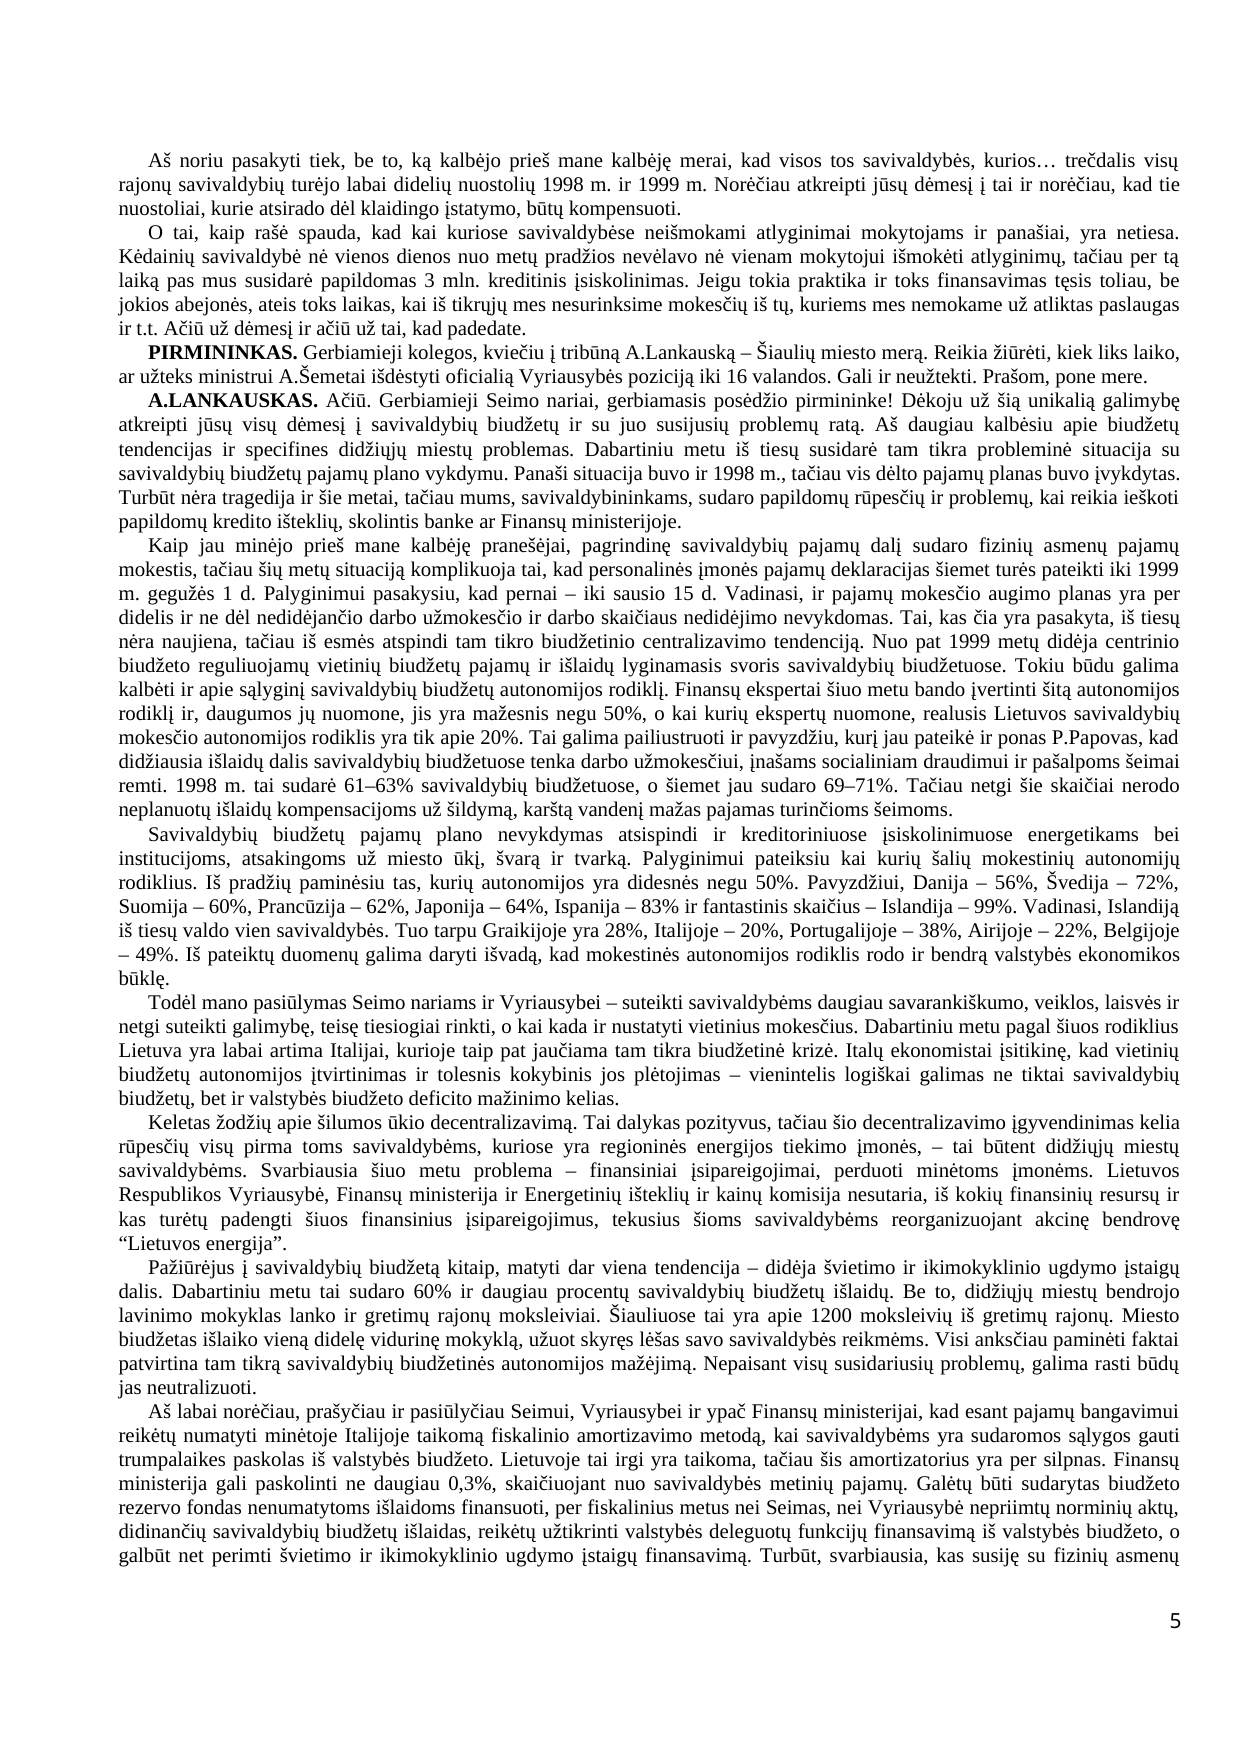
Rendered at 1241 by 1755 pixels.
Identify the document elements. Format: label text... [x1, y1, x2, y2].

text A.LANKAUSKAS. Ačiū. Gerbiamieji Seimo nariai, gerbiamasis posėdžio pirmininke! Dėkoju už šią unikalią galimybę atkreipti jūsų visų dėmesį į savivaldybių biudžetų ir su juo susijusių problemų ratą. Aš daugiau kalbėsiu apie biudžetų tendencijas ir specifines didžiųjų miestų problemas. Dabartiniu metu iš tiesų susidarė tam tikra probleminė situacija su savivaldybių biudžetų pajamų plano vykdymu. Panaši situacija buvo ir 1998 m., tačiau vis dėlto pajamų planas buvo įvykdytas. Turbūt nėra tragedija ir šie metai, tačiau mums, savivaldybininkams, sudaro papildomų rūpesčių ir problemų, kai reikia ieškoti papildomų kredito išteklių, skolintis banke ar Finansų ministerijoje. [118, 388, 1181, 533]
text Keletas žodžių apie šilumos ūkio decentralizavimą. Tai dalykas pozityvus, tačiau šio decentralizavimo įgyvendinimas kelia rūpesčių visų pirma toms savivaldybėms, kuriose yra regioninės energijos tiekimo įmonės, – tai būtent didžiųjų miestų savivaldybėms. Svarbiausia šiuo metu problema – finansiniai įsipareigojimai, perduoti minėtoms įmonėms. Lietuvos Respublikos Vyriausybė, Finansų ministerija ir Energetinių išteklių ir kainų komisija nesutaria, iš kokių finansinių resursų ir kas turėtų padengti šiuos finansinius įsipareigojimus, tekusius šioms savivaldybėms reorganizuojant akcinę bendrovę “Lietuvos energija”. [118, 1110, 1181, 1254]
text Kaip jau minėjo prieš mane kalbėję pranešėjai, pagrindinę savivaldybių pajamų dalį sudaro fizinių asmenų pajamų mokestis, tačiau šių metų situaciją komplikuoja tai, kad personalinės įmonės pajamų deklaracijas šiemet turės pateikti iki 1999 m. gegužės 1 d. Palyginimui pasakysiu, kad pernai – iki sausio 15 d. Vadinasi, ir pajamų mokesčio augimo planas yra per didelis ir ne dėl nedidėjančio darbo užmokesčio ir darbo skaičiaus nedidėjimo nevykdomas. Tai, kas čia yra pasakyta, iš tiesų nėra naujiena, tačiau iš esmės atspindi tam tikro biudžetinio centralizavimo tendenciją. Nuo pat 1999 metų didėja centrinio biudžeto reguliuojamų vietinių biudžetų pajamų ir išlaidų lyginamasis svoris savivaldybių biudžetuose. Tokiu būdu galima kalbėti ir apie sąlyginį savivaldybių biudžetų autonomijos rodiklį. Finansų ekspertai šiuo metu bando įvertinti šitą autonomijos rodiklį ir, daugumos jų nuomone, jis yra mažesnis negu 50%, o kai kurių ekspertų nuomone, realusis Lietuvos savivaldybių mokesčio autonomijos rodiklis yra tik apie 20%. Tai galima pailiustruoti ir pavyzdžiu, kurį jau pateikė ir ponas P.Papovas, kad didžiausia išlaidų dalis savivaldybių biudžetuose tenka darbo užmokesčiui, įnašams socialiniam draudimui ir pašalpoms šeimai remti. 1998 m. tai sudarė 61–63% savivaldybių biudžetuose, o šiemet jau sudaro 69–71%. Tačiau netgi šie skaičiai nerodo neplanuotų išlaidų kompensacijoms už šildymą, karštą vandenį mažas pajamas turinčioms šeimoms. [118, 533, 1181, 821]
text Aš noriu pasakyti tiek, be to, ką kalbėjo prieš mane kalbėję merai, kad visos tos savivaldybės, kurios… trečdalis visų rajonų savivaldybių turėjo labai didelių nuostolių 1998 m. ir 1999 m. Norėčiau atkreipti jūsų dėmesį į tai ir norėčiau, kad tie nuostoliai, kurie atsirado dėl klaidingo įstatymo, būtų kompensuoti. [118, 148, 1181, 220]
text Pažiūrėjus į savivaldybių biudžetą kitaip, matyti dar viena tendencija – didėja švietimo ir ikimokyklinio ugdymo įstaigų dalis. Dabartiniu metu tai sudaro 60% ir daugiau procentų savivaldybių biudžetų išlaidų. Be to, didžiųjų miestų bendrojo lavinimo mokyklas lanko ir gretimų rajonų moksleiviai. Šiauliuose tai yra apie 1200 moksleivių iš gretimų rajonų. Miesto biudžetas išlaiko vieną didelę vidurinę mokyklą, užuot skyręs lėšas savo savivaldybės reikmėms. Visi anksčiau paminėti faktai patvirtina tam tikrą savivaldybių biudžetinės autonomijos mažėjimą. Nepaisant visų susidariusių problemų, galima rasti būdų jas neutralizuoti. [118, 1254, 1181, 1399]
text PIRMININKAS. Gerbiamieji kolegos, kviečiu į tribūną A.Lankauską – Šiaulių miesto merą. Reikia žiūrėti, kiek liks laiko, ar užteks ministrui A.Šemetai išdėstyti oficialią Vyriausybės poziciją iki 16 valandos. Gali ir neužtekti. Prašom, pone mere. [118, 340, 1181, 388]
text O tai, kaip rašė spauda, kad kai kuriose savivaldybėse neišmokami atlyginimai mokytojams ir panašiai, yra netiesa. Kėdainių savivaldybė nė vienos dienos nuo metų pradžios nevėlavo nė vienam mokytojui išmokėti atlyginimų, tačiau per tą laiką pas mus susidarė papildomas 3 mln. kreditinis įsiskolinimas. Jeigu tokia praktika ir toks finansavimas tęsis toliau, be jokios abejonės, ateis toks laikas, kai iš tikrųjų mes nesurinksime mokesčių iš tų, kuriems mes nemokame už atliktas paslaugas ir t.t. Ačiū už dėmesį ir ačiū už tai, kad padedate. [118, 220, 1181, 340]
text Savivaldybių biudžetų pajamų plano nevykdymas atsispindi ir kreditoriniuose įsiskolinimuose energetikams bei institucijoms, atsakingoms už miesto ūkį, švarą ir tvarką. Palyginimui pateiksiu kai kurių šalių mokestinių autonomijų rodiklius. Iš pradžių paminėsiu tas, kurių autonomijos yra didesnės negu 50%. Pavyzdžiui, Danija – 56%, Švedija – 72%, Suomija – 60%, Prancūzija – 62%, Japonija – 64%, Ispanija – 83% ir fantastinis skaičius – Islandija – 99%. Vadinasi, Islandiją iš tiesų valdo vien savivaldybės. Tuo tarpu Graikijoje yra 28%, Italijoje – 20%, Portugalijoje – 38%, Airijoje – 22%, Belgijoje – 49%. Iš pateiktų duomenų galima daryti išvadą, kad mokestinės autonomijos rodiklis rodo ir bendrą valstybės ekonomikos būklę. [118, 821, 1181, 990]
text Todėl mano pasiūlymas Seimo nariams ir Vyriausybei – suteikti savivaldybėms daugiau savarankiškumo, veiklos, laisvės ir netgi suteikti galimybę, teisę tiesiogiai rinkti, o kai kada ir nustatyti vietinius mokesčius. Dabartiniu metu pagal šiuos rodiklius Lietuva yra labai artima Italijai, kurioje taip pat jaučiama tam tikra biudžetinė krizė. Italų ekonomistai įsitikinę, kad vietinių biudžetų autonomijos įtvirtinimas ir tolesnis kokybinis jos plėtojimas – vienintelis logiškai galimas ne tiktai savivaldybių biudžetų, bet ir valstybės biudžeto deficito mažinimo kelias. [118, 990, 1181, 1110]
text Aš labai norėčiau, prašyčiau ir pasiūlyčiau Seimui, Vyriausybei ir ypač Finansų ministerijai, kad esant pajamų bangavimui reikėtų numatyti minėtoje Italijoje taikomą fiskalinio amortizavimo metodą, kai savivaldybėms yra sudaromos sąlygos gauti trumpalaikes paskolas iš valstybės biudžeto. Lietuvoje tai irgi yra taikoma, tačiau šis amortizatorius yra per silpnas. Finansų ministerija gali paskolinti ne daugiau 0,3%, skaičiuojant nuo savivaldybės metinių pajamų. Galėtų būti sudarytas biudžeto rezervo fondas nenumatytoms išlaidoms finansuoti, per fiskalinius metus nei Seimas, nei Vyriausybė nepriimtų norminių aktų, didinančių savivaldybių biudžetų išlaidas, reikėtų užtikrinti valstybės deleguotų funkcijų finansavimą iš valstybės biudžeto, o galbūt net perimti švietimo ir ikimokyklinio ugdymo įstaigų finansavimą. Turbūt, svarbiausia, kas susiję su fizinių asmenų [118, 1399, 1181, 1567]
